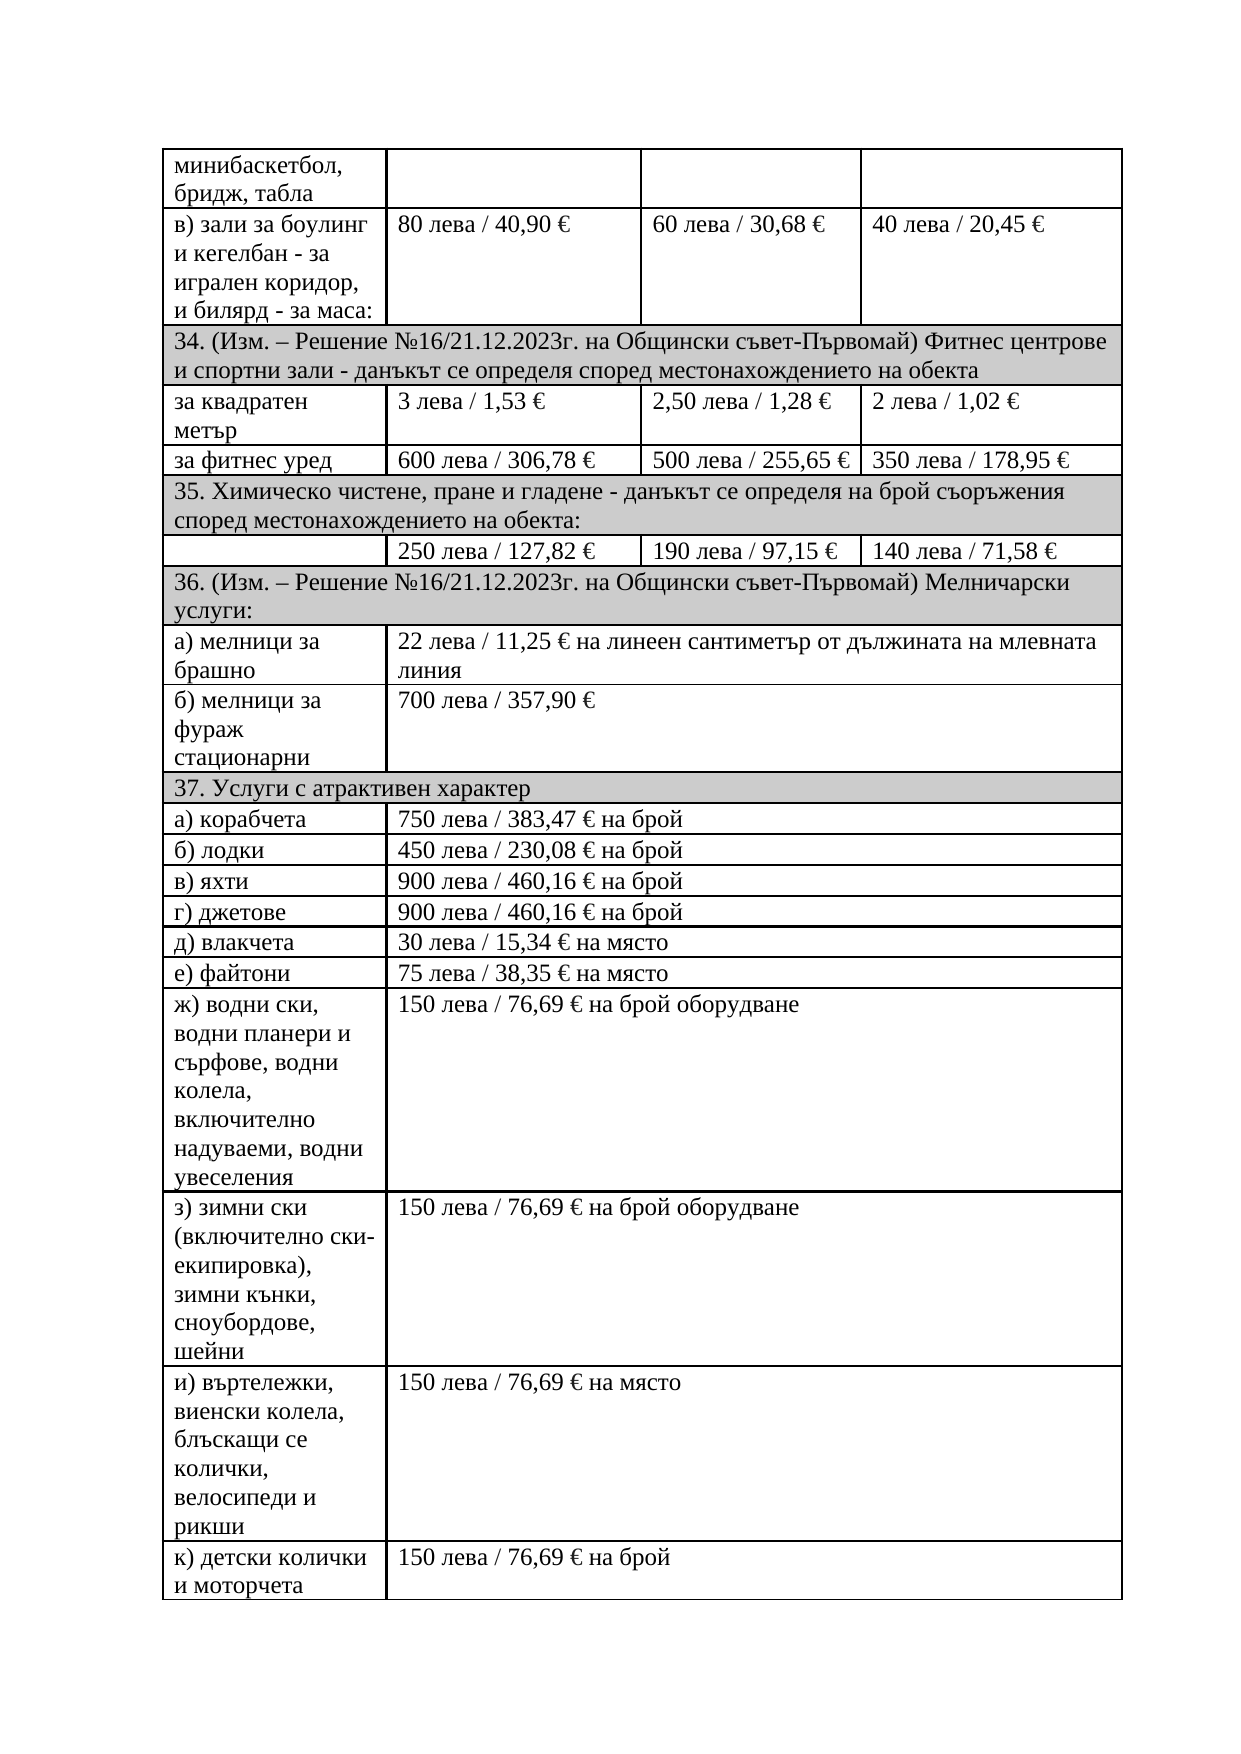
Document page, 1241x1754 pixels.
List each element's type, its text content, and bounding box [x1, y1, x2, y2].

table_cell 35. Химическо чистене, пране и гладене - данъкът се определя на брой съоръжения според местонахождението на обекта: [164, 476, 1121, 534]
table_cell 900 лева / 460,16 € на брой [388, 866, 1121, 894]
table_cell [642, 150, 860, 207]
table_cell 140 лева / 71,58 € [862, 536, 1121, 565]
table_cell 750 лева / 383,47 € на брой [388, 804, 1121, 833]
table_cell 900 лева / 460,16 € на брой [388, 897, 1121, 925]
table_cell 350 лева / 178,95 € [862, 446, 1121, 474]
table_cell в) яхти [164, 866, 385, 894]
table_cell г) джетове [164, 897, 385, 925]
table_cell 40 лева / 20,45 € [862, 209, 1121, 324]
table_cell 500 лева / 255,65 € [642, 446, 860, 474]
table_cell 150 лева / 76,69 € на брой оборудване [388, 989, 1121, 1190]
table_cell за фитнес уред [164, 446, 385, 474]
table_cell 75 лева / 38,35 € на място [388, 958, 1121, 987]
table_cell 250 лева / 127,82 € [388, 536, 640, 565]
table_cell б) мелници за фураж стационарни [164, 685, 385, 771]
table_cell в) зали за боулинг и кегелбан - за игрален коридор, и билярд - за маса: [164, 209, 385, 324]
table_cell з) зимни ски (включително ски-екипировка), зимни кънки, сноубордове, шейни [164, 1193, 385, 1365]
table_cell 150 лева / 76,69 € на брой оборудване [388, 1193, 1121, 1365]
table_cell за квадратен метър [164, 386, 385, 443]
table_cell к) детски колички и моторчета [164, 1542, 385, 1599]
table_cell 150 лева / 76,69 € на място [388, 1367, 1121, 1539]
table_cell 150 лева / 76,69 € на брой [388, 1542, 1121, 1599]
table_cell 700 лева / 357,90 € [388, 685, 1121, 771]
table_cell а) мелници за брашно [164, 626, 385, 684]
table_cell 3 лева / 1,53 € [388, 386, 640, 443]
table_cell ж) водни ски, водни планери и сърфове, водни колела, включително надуваеми, водни увеселения [164, 989, 385, 1190]
table_cell 37. Услуги с атрактивен характер [164, 773, 1121, 802]
table_cell [862, 150, 1121, 207]
table_cell и) въртележки, виенски колела, блъскащи се колички, велосипеди и рикши [164, 1367, 385, 1539]
table_cell минибаскетбол, бридж, табла [164, 150, 385, 207]
table_cell 60 лева / 30,68 € [642, 209, 860, 324]
table_cell а) корабчета [164, 804, 385, 833]
table_cell 190 лева / 97,15 € [642, 536, 860, 565]
table_cell [164, 536, 385, 565]
table_cell 600 лева / 306,78 € [388, 446, 640, 474]
table_cell 36. (Изм. – Решение №16/21.12.2023г. на Общински съвет-Първомай) Мелничарски услуги: [164, 567, 1121, 624]
table_cell 2,50 лева / 1,28 € [642, 386, 860, 443]
table_cell 34. (Изм. – Решение №16/21.12.2023г. на Общински съвет-Първомай) Фитнес центрове и спортни зали - данъкът се определя според местонахождението на обекта [164, 326, 1121, 384]
table_cell 2 лева / 1,02 € [862, 386, 1121, 443]
table_cell е) файтони [164, 958, 385, 987]
table_cell 22 лева / 11,25 € на линеен сантиметър от дължината на млевната линия [388, 626, 1121, 684]
table_cell 80 лева / 40,90 € [388, 209, 640, 324]
table_cell 30 лева / 15,34 € на място [388, 928, 1121, 956]
table_cell 450 лева / 230,08 € на брой [388, 835, 1121, 864]
table_cell б) лодки [164, 835, 385, 864]
table_cell д) влакчета [164, 928, 385, 956]
table_cell [388, 150, 640, 207]
